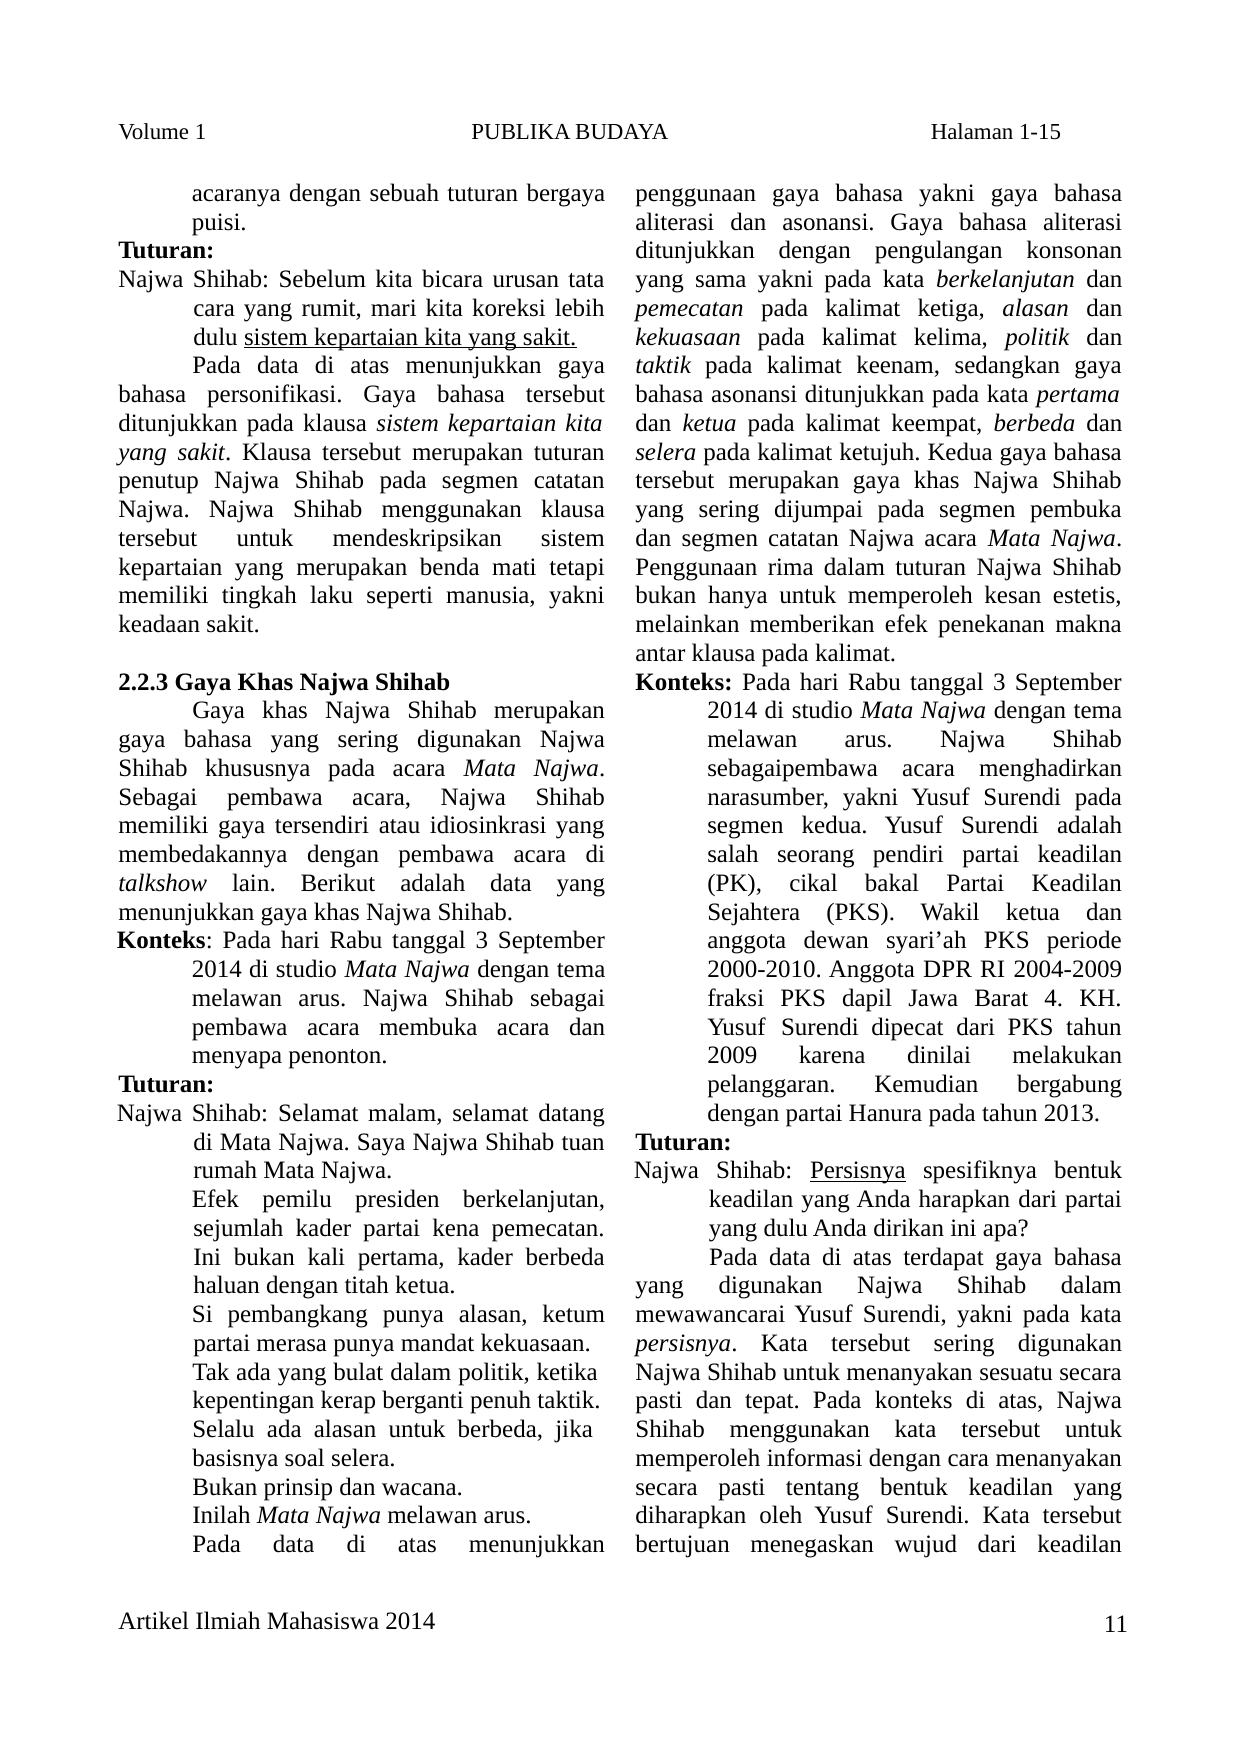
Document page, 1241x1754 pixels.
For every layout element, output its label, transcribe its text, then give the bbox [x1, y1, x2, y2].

text acaranya dengan sebuah tuturan bergaya puisi. [118, 178, 605, 236]
text Konteks: Pada hari Rabu tanggal 3 September 2014 di studio Mata Najwa dengan tema melawan arus. Najwa Shihab sebagai pembawa acara membuka acara dan menyapa penonton. [117, 926, 605, 1069]
text Tuturan: [118, 236, 605, 264]
text Najwa Shihab: Selamat malam, selamat datang di Mata Najwa. Saya Najwa Shihab tuan rumah Mata Najwa. [117, 1098, 605, 1184]
text Tak ada yang bulat dalam politik, ketika kepentingan kerap berganti penuh taktik. [118, 1357, 605, 1414]
text Selalu ada alasan untuk berbeda, jika basisnya soal selera. [118, 1414, 605, 1472]
text penggunaan gaya bahasa yakni gaya bahasa aliterasi dan asonansi. Gaya bahasa aliterasi ditunjukkan dengan pengulangan konsonan yang sama yakni pada kata berkelanjutan dan pemecatan pada kalimat ketiga, alasan dan kekuasaan pada kalimat kelima, politik dan taktik pada kalimat keenam, sedangkan gaya bahasa asonansi ditunjukkan pada kata pertama dan ketua pada kalimat keempat, berbeda dan selera pada kalimat ketujuh. Kedua gaya bahasa tersebut merupakan gaya khas Najwa Shihab yang sering dijumpai pada segmen pembuka dan segmen catatan Najwa acara Mata Najwa. Penggunaan rima dalam tuturan Najwa Shihab bukan hanya untuk memperoleh kesan estetis, melainkan memberikan efek penekanan makna antar klausa pada kalimat. [635, 178, 1122, 667]
text Efek pemilu presiden berkelanjutan, sejumlah kader partai kena pemecatan. Ini bukan kali pertama, kader berbeda haluan dengan titah ketua. [192, 1184, 605, 1299]
text Si pembangkang punya alasan, ketum partai merasa punya mandat kekuasaan. [192, 1299, 605, 1357]
text Tuturan: [118, 1069, 605, 1098]
text 2.2.3 Gaya Khas Najwa Shihab [118, 667, 605, 696]
text Inilah Mata Najwa melawan arus. [118, 1501, 605, 1529]
text Konteks: Pada hari Rabu tanggal 3 September 2014 di studio Mata Najwa dengan tema melawan arus. Najwa Shihab sebagaipembawa acara menghadirkan narasumber, yakni Yusuf Surendi pada segmen kedua. Yusuf Surendi adalah salah seorang pendiri partai keadilan (PK), cikal bakal Partai Keadilan Sejahtera (PKS). Wakil ketua dan anggota dewan syari’ah PKS periode 2000-2010. Anggota DPR RI 2004-2009 fraksi PKS dapil Jawa Barat 4. KH. Yusuf Surendi dipecat dari PKS tahun 2009 karena dinilai melakukan pelanggaran. Kemudian bergabung dengan partai Hanura pada tahun 2013. [635, 667, 1122, 1127]
text Pada data di atas menunjukkan gaya bahasa personifikasi. Gaya bahasa tersebut ditunjukkan pada klausa sistem kepartaian kita yang sakit. Klausa tersebut merupakan tuturan penutup Najwa Shihab pada segmen catatan Najwa. Najwa Shihab menggunakan klausa tersebut untuk mendeskripsikan sistem kepartaian yang merupakan benda mati tetapi memiliki tingkah laku seperti manusia, yakni keadaan sakit. [118, 351, 605, 638]
text Najwa Shihab: Persisnya spesifiknya bentuk keadilan yang Anda harapkan dari partai yang dulu Anda dirikan ini apa? [633, 1156, 1122, 1242]
text Pada data di atas menunjukkan [118, 1529, 605, 1558]
text Gaya khas Najwa Shihab merupakan gaya bahasa yang sering digunakan Najwa Shihab khususnya pada acara Mata Najwa. Sebagai pembawa acara, Najwa Shihab memiliki gaya tersendiri atau idiosinkrasi yang membedakannya dengan pembawa acara di talkshow lain. Berikut adalah data yang menunjukkan gaya khas Najwa Shihab. [118, 696, 605, 926]
text Tuturan: [635, 1127, 1122, 1156]
text Bukan prinsip dan wacana. [118, 1472, 605, 1501]
text Najwa Shihab: Sebelum kita bicara urusan tata cara yang rumit, mari kita koreksi lebih dulu sistem kepartaian kita yang sakit. [118, 264, 605, 351]
text Pada data di atas terdapat gaya bahasa yang digunakan Najwa Shihab dalam mewawancarai Yusuf Surendi, yakni pada kata persisnya. Kata tersebut sering digunakan Najwa Shihab untuk menanyakan sesuatu secara pasti dan tepat. Pada konteks di atas, Najwa Shihab menggunakan kata tersebut untuk memperoleh informasi dengan cara menanyakan secara pasti tentang bentuk keadilan yang diharapkan oleh Yusuf Surendi. Kata tersebut bertujuan menegaskan wujud dari keadilan [635, 1242, 1122, 1558]
